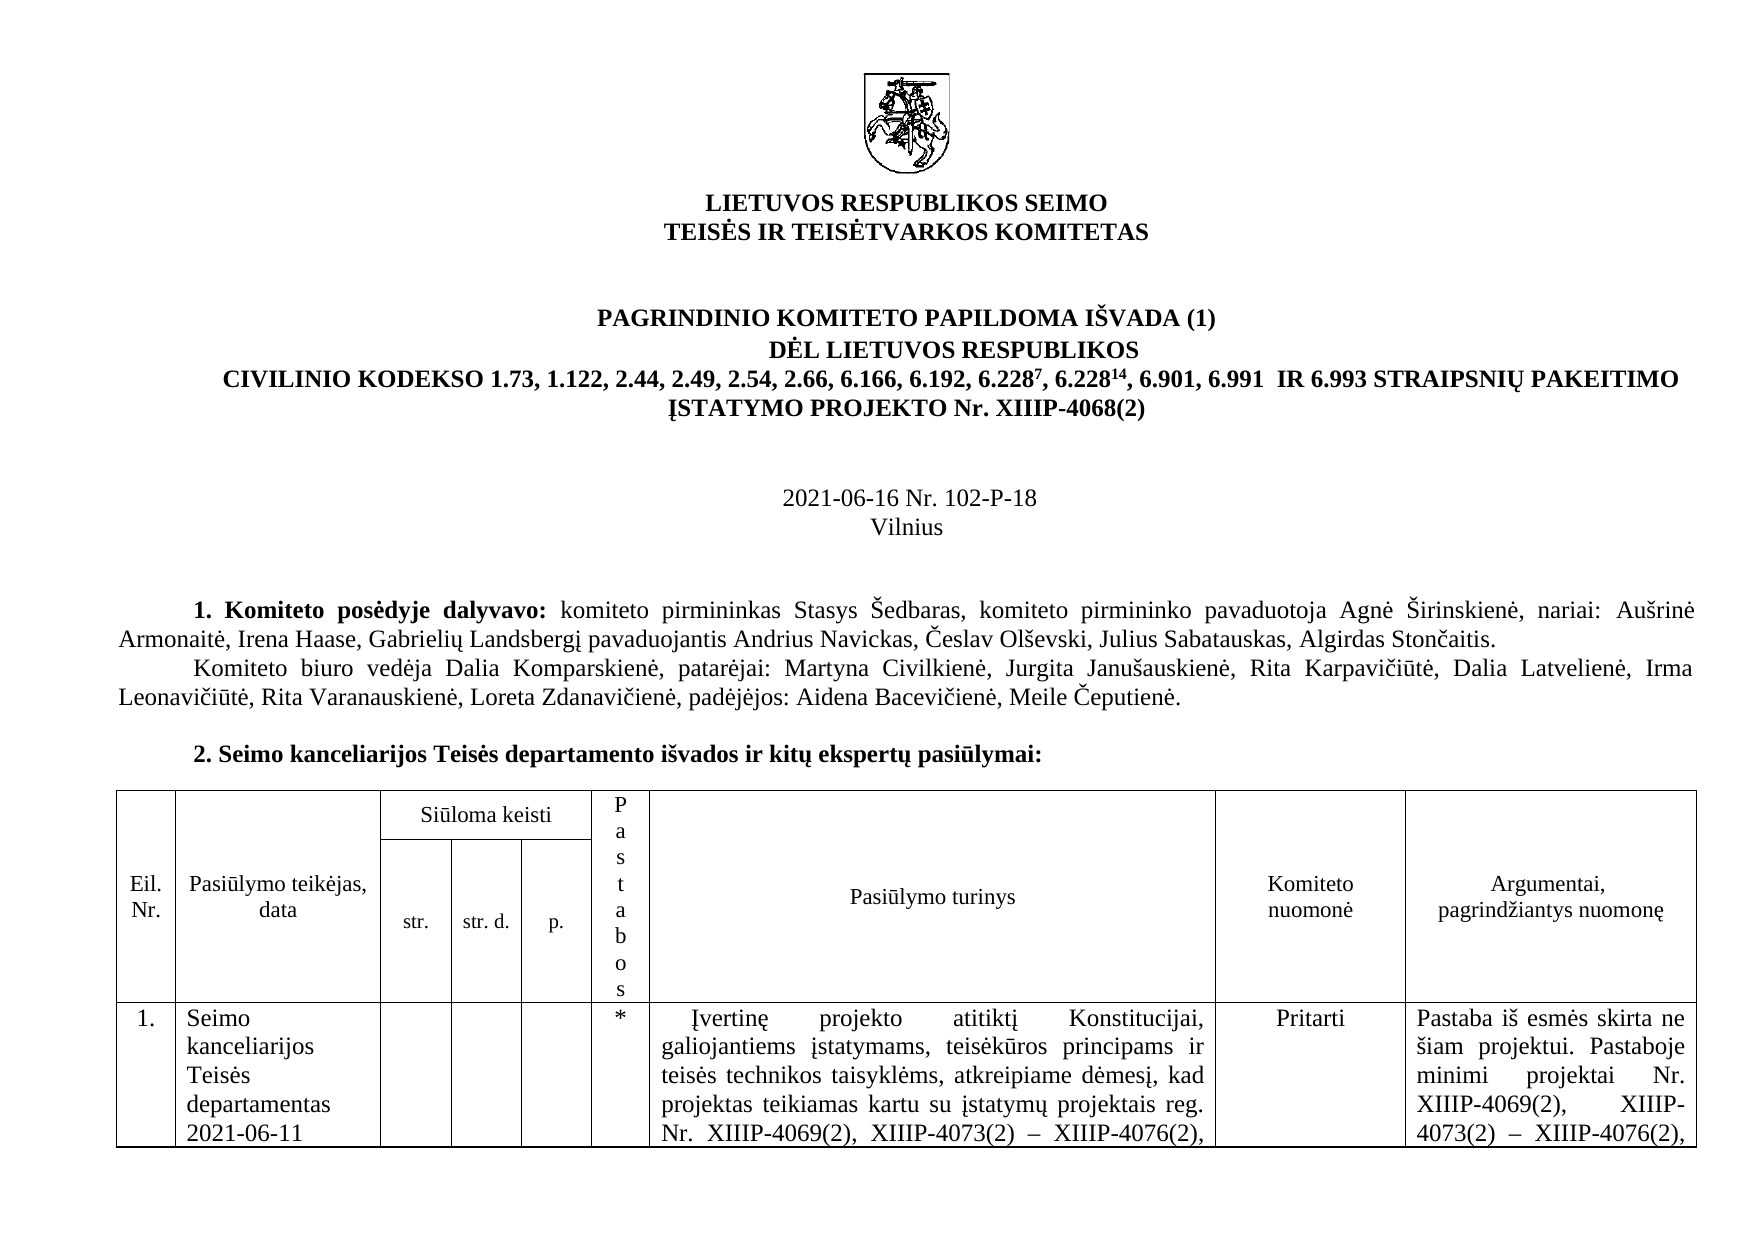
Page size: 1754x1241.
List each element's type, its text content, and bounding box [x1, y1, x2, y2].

text DĖL LIETUVOS RESPUBLIKOS [118, 332, 1754, 364]
table_cell [381, 1003, 451, 1146]
text Vilnius [118, 512, 1695, 541]
text CIVILINIO KODEKSO 1.73, 1.122, 2.44, 2.49, 2.54, 2.66, 6.166, 6.192, 6.2287, 6.22814, 6.901, 6.991 IR 6.993 STRAIPSNIŲ PAKEITIMO [118, 364, 1695, 393]
table_cell p. [522, 840, 591, 1002]
table_cell Seimo kanceliarijos Teisės departamentas 2021-06-11 [176, 1003, 380, 1146]
table_cell Pastaba iš esmės skirta ne šiam projektui. Pastaboje minimi projektai Nr. XIIIP-4069(2), XIIIP-4073(2) – XIIIP-4076(2), [1406, 1003, 1696, 1146]
table_header Siūloma keisti [381, 791, 591, 839]
table_cell [522, 1003, 591, 1146]
text 2. Seimo kanceliarijos Teisės departamento išvados ir kitų ekspertų pasiūlymai: [118, 739, 1695, 768]
table_cell [452, 1003, 521, 1146]
text Komiteto biuro vedėja Dalia Komparskienė, patarėjai: Martyna Civilkienė, Jurgita Janušauskienė, Rita Karpavičiūtė, Dalia Latvelienė, Irma Leonavičiūtė, Rita Varanauskienė, Loreta Zdanavičienė, padėjėjos: Aidena Bacevičienė, Meile Čeputienė. [118, 653, 1695, 711]
table_header Argumentai, pagrindžiantys nuomonę [1406, 791, 1696, 1002]
table_cell Įvertinę projekto atitiktį Konstitucijai, galiojantiems įstatymams, teisėkūros principams ir teisės technikos taisyklėms, atkreipiame dėmesį, kad projektas teikiamas kartu su įstatymų projektais reg. Nr. XIIIP-4069(2), XIIIP-4073(2) – XIIIP-4076(2), [650, 1003, 1215, 1146]
text LIETUVOS RESPUBLIKOS SEIMO [118, 188, 1695, 217]
table_cell str. d. [452, 840, 521, 1002]
table_header Pastabos [592, 791, 649, 1002]
table_cell * [592, 1003, 649, 1146]
text TEISĖS IR TEISĖTVARKOS KOMITETAS [118, 217, 1695, 246]
text 2021-06-16 Nr. 102-P-18 [118, 483, 1695, 512]
table_header Eil. Nr. [117, 791, 175, 1002]
table_header Pasiūlymo turinys [650, 791, 1215, 1002]
table_cell Pritarti [1216, 1003, 1405, 1146]
table_header Komiteto nuomonė [1216, 791, 1405, 1002]
text PAGRINDINIO KOMITETO PAPILDOMA IŠVADA (1) [118, 303, 1695, 332]
table_cell str. [381, 840, 451, 1002]
table_header Pasiūlymo teikėjas, data [176, 791, 380, 1002]
text 1. Komiteto posėdyje dalyvavo: komiteto pirmininkas Stasys Šedbaras, komiteto pirmininko pavaduotoja Agnė Širinskienė, nariai: Aušrinė Armonaitė, Irena Haase, Gabrielių Landsbergį pavaduojantis Andrius Navickas, Česlav Olševski, Julius Sabatauskas, Algirdas Stončaitis. [118, 596, 1695, 653]
text ĮSTATYMO PROJEKTO Nr. XIIIP-4068(2) [118, 393, 1695, 422]
table_cell 1. [117, 1003, 175, 1146]
